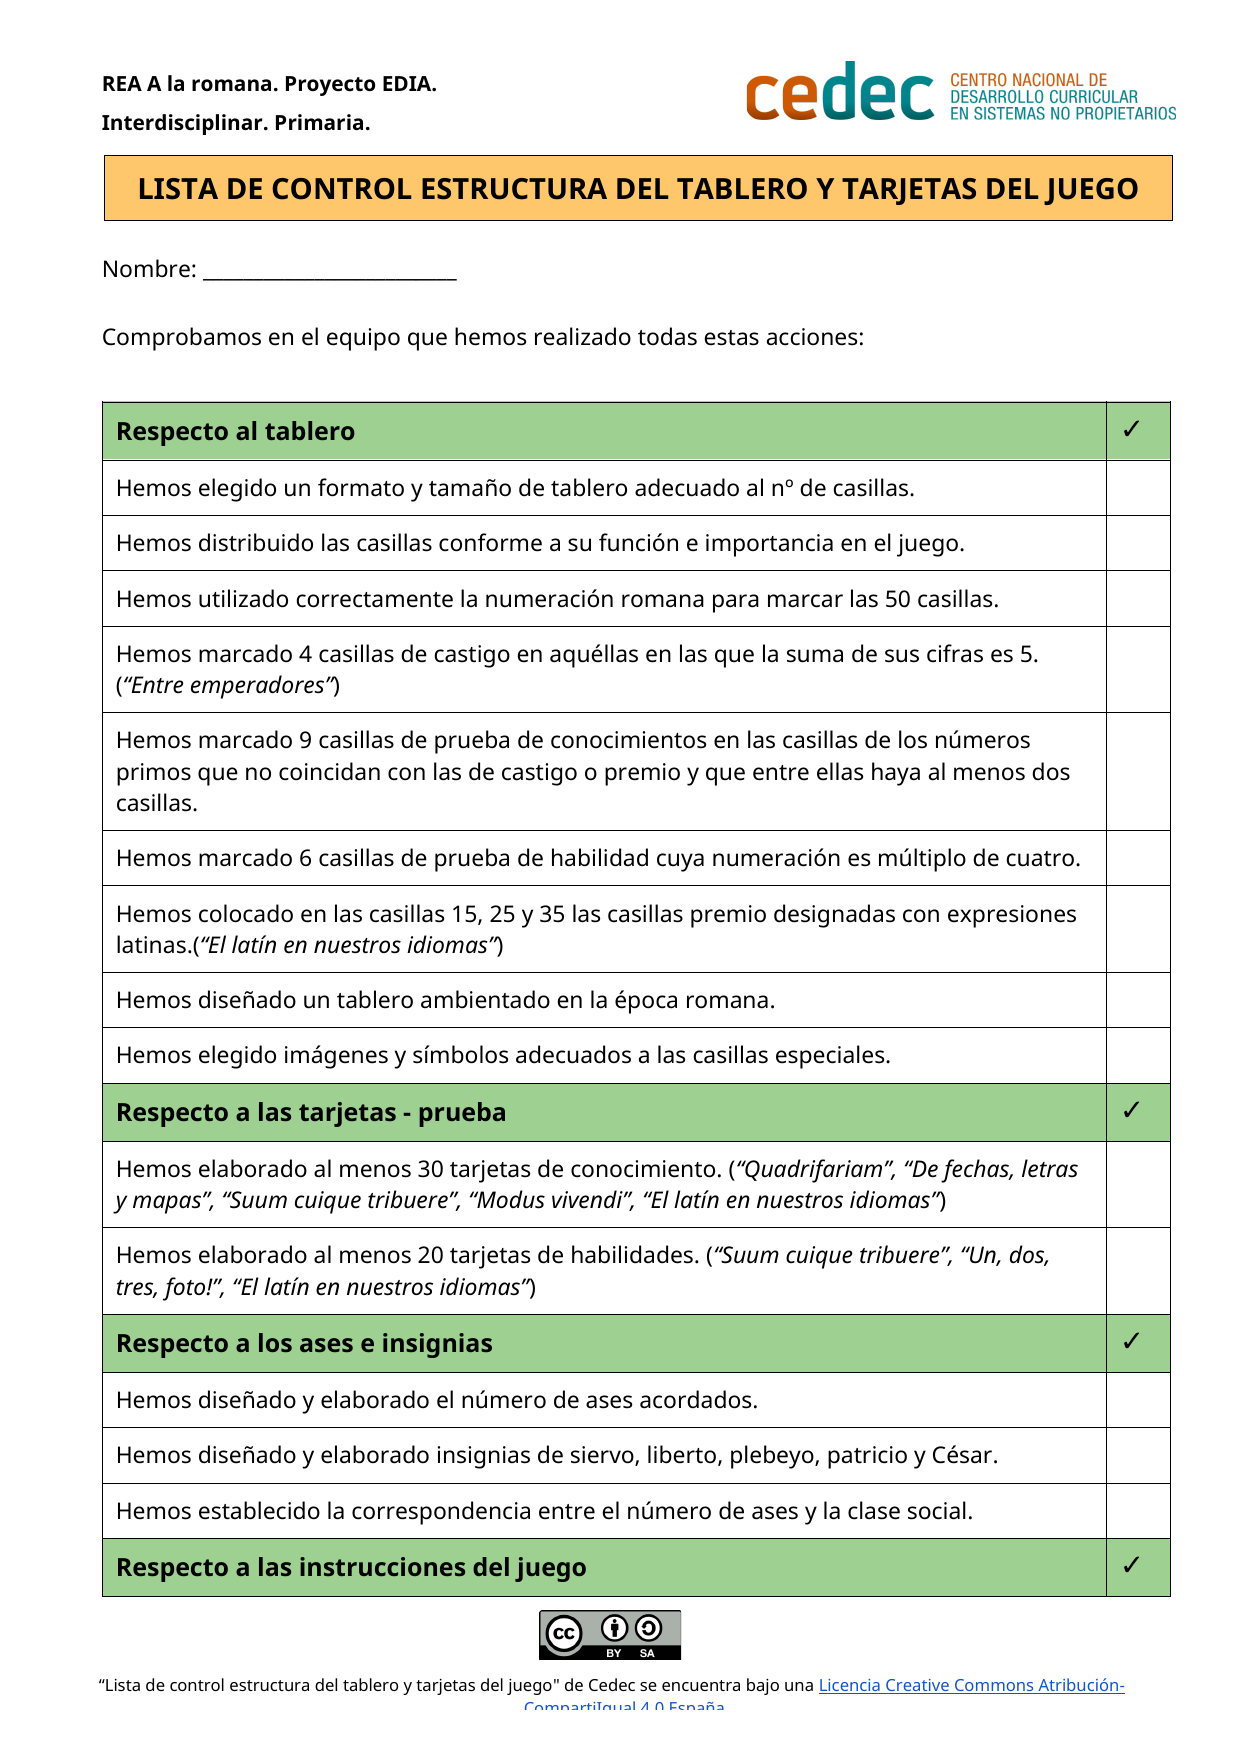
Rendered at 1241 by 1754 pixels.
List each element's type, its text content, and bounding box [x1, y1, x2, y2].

table_cell Hemos establecido la correspondencia entre el número de ases y la clase social. [103, 1484, 1106, 1538]
table_cell Hemos elaborado al menos 20 tarjetas de habilidades. (“Suum cuique tribuere”, “Un, dos, tres, foto!”, “El latín en nuestros idiomas”) [103, 1228, 1106, 1314]
table_cell [1107, 1484, 1170, 1538]
table_cell [1107, 1028, 1170, 1082]
table_cell ✓ [1107, 1315, 1170, 1372]
table_cell Hemos elegido imágenes y símbolos adecuados a las casillas especiales. [103, 1028, 1106, 1082]
text Comprobamos en el equipo que hemos realizado todas estas acciones: [102, 321, 1151, 352]
picture [746, 61, 1176, 120]
table_cell [1107, 627, 1170, 712]
table_cell [1107, 1142, 1170, 1227]
table_cell Hemos diseñado y elaborado el número de ases acordados. [103, 1373, 1106, 1427]
table_cell [1107, 571, 1170, 626]
table_cell Hemos elegido un formato y tamaño de tablero adecuado al nº de casillas. [103, 461, 1106, 515]
table_cell Respecto a los ases e insignias [103, 1315, 1106, 1372]
table_cell [1107, 1373, 1170, 1427]
table_cell Hemos colocado en las casillas 15, 25 y 35 las casillas premio designadas con expresiones latinas.(“El latín en nuestros idiomas”) [103, 886, 1106, 972]
table_cell Hemos marcado 6 casillas de prueba de habilidad cuya numeración es múltiplo de cuatro. [103, 831, 1106, 885]
table_header LISTA DE CONTROL ESTRUCTURA DEL TABLERO Y TARJETAS DEL JUEGO [105, 156, 1172, 220]
table_cell ✓ [1107, 1084, 1170, 1141]
table_cell Hemos diseñado un tablero ambientado en la época romana. [103, 973, 1106, 1027]
table_cell Hemos elaborado al menos 30 tarjetas de conocimiento. (“Quadrifariam”, “De fechas, letras y mapas”, “Suum cuique tribuere”, “Modus vivendi”, “El latín en nuestros idiomas”) [103, 1142, 1106, 1227]
table_header Respecto al tablero [103, 403, 1106, 459]
table_cell [1107, 831, 1170, 885]
table_header ✓ [1107, 403, 1170, 459]
picture [539, 1610, 682, 1660]
table_cell [1107, 713, 1170, 830]
table_cell ✓ [1107, 1539, 1170, 1596]
table_cell [1107, 1228, 1170, 1314]
table_cell Respecto a las instrucciones del juego [103, 1539, 1106, 1596]
table_cell [1107, 516, 1170, 570]
table_cell Hemos distribuido las casillas conforme a su función e importancia en el juego. [103, 516, 1106, 570]
table_cell Hemos marcado 4 casillas de castigo en aquéllas en las que la suma de sus cifras es 5. (“Entre emperadores”) [103, 627, 1106, 712]
table_cell Hemos utilizado correctamente la numeración romana para marcar las 50 casillas. [103, 571, 1106, 626]
table_cell [1107, 886, 1170, 972]
table_cell Hemos diseñado y elaborado insignias de siervo, liberto, plebeyo, patricio y César. [103, 1428, 1106, 1482]
table_cell [1107, 1428, 1170, 1482]
text Nombre: _________________________ [102, 253, 1163, 284]
table_cell [1107, 973, 1170, 1027]
table_cell [1107, 461, 1170, 515]
table_cell Respecto a las tarjetas - prueba [103, 1084, 1106, 1141]
table_cell Hemos marcado 9 casillas de prueba de conocimientos en las casillas de los números primos que no coincidan con las de castigo o premio y que entre ellas haya al menos dos casillas. [103, 713, 1106, 830]
